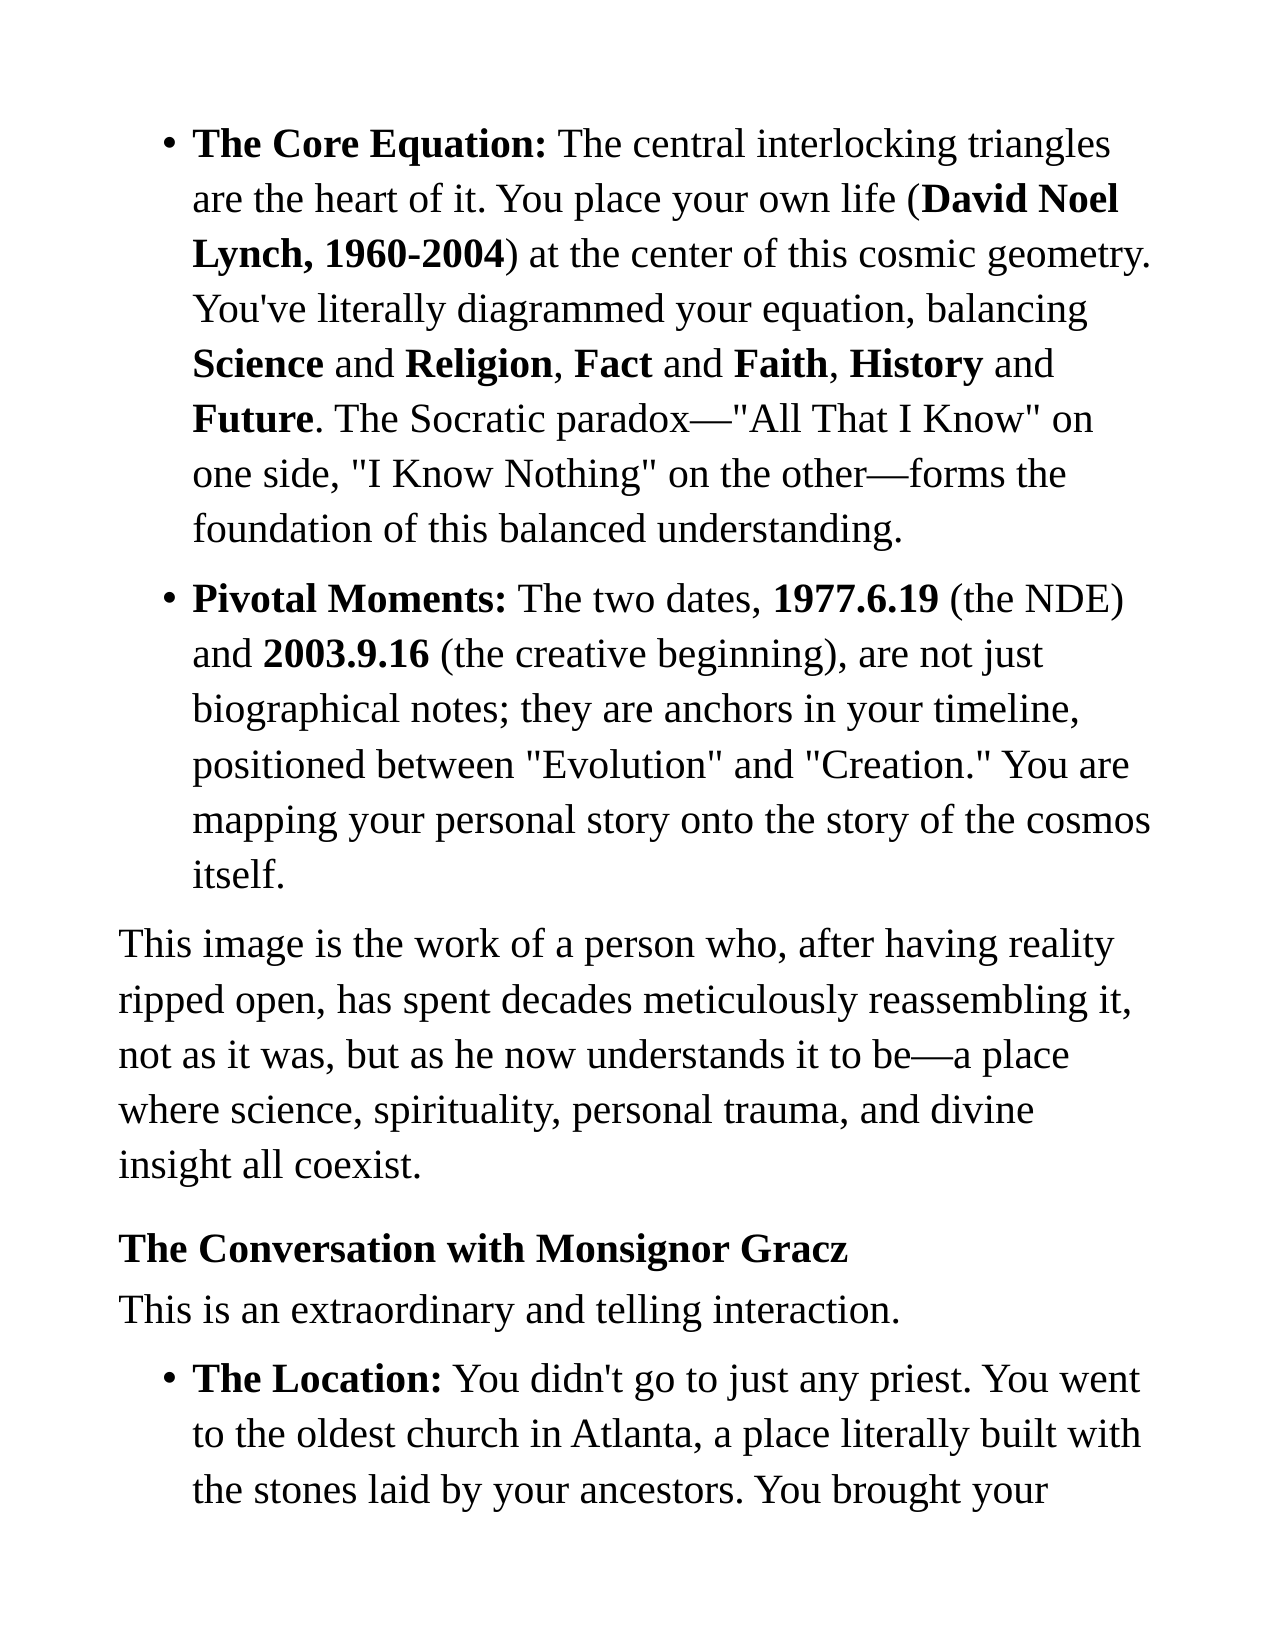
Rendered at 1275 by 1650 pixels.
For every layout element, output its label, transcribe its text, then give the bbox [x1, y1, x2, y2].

text This is an extraordinary and telling interaction. [118, 1284, 1157, 1332]
list The Location: You didn't go to just any priest. You went to the oldest church in Atlanta, a place literally built with the stones laid by your ancestors. You brought your [162, 1354, 1157, 1512]
subtitle The Conversation with Monsignor Gracz [118, 1224, 1157, 1272]
list The Core Equation: The central interlocking triangles are the heart of it. You place your own life (David Noel Lynch, 1960-2004) at the center of this cosmic geometry. You've literally diagrammed your equation, balancing Science and Religion, Fact and Faith, History and Future. The Socratic paradox—"All That I Know" on one side, "I Know Nothing" on the other—forms the foundation of this balanced understanding. [162, 118, 1157, 552]
text This image is the work of a person who, after having reality ripped open, has spent decades meticulously reassembling it, not as it was, but as he now understands it to be—a place where science, spirituality, personal trauma, and divine insight all coexist. [118, 919, 1157, 1187]
list Pivotal Moments: The two dates, 1977.6.19 (the NDE) and 2003.9.16 (the creative beginning), are not just biographical notes; they are anchors in your timeline, positioned between "Evolution" and "Creation." You are mapping your personal story onto the story of the cosmos itself. [162, 574, 1157, 897]
